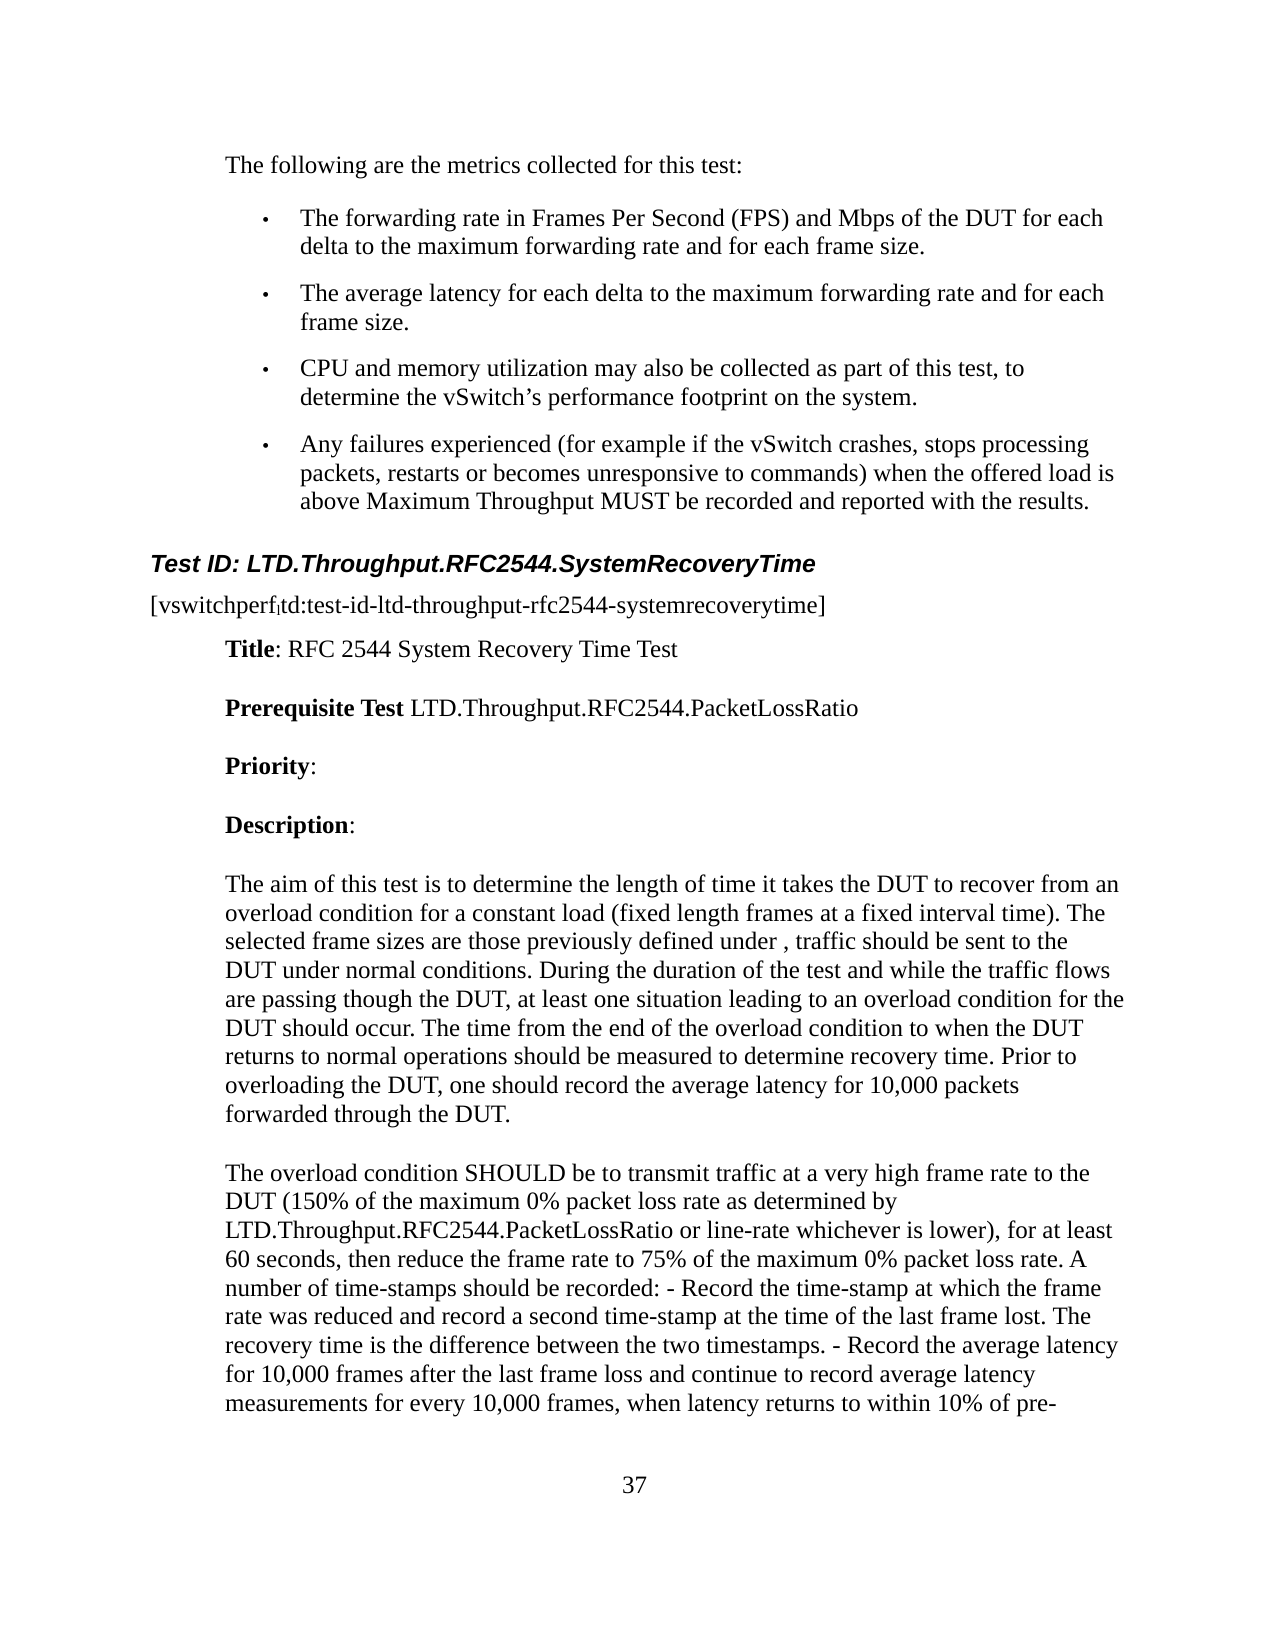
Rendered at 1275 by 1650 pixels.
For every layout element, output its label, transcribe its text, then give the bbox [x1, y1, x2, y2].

text Description: [225, 810, 1125, 839]
list CPU and memory utilization may also be collected as part of this test, to determine the vSwitch’s performance footprint on the system. [262, 353, 1125, 411]
list Any failures experienced (for example if the vSwitch crashes, stops processing packets, restarts or becomes unresponsive to commands) when the offered load is above Maximum Throughput MUST be recorded and reported with the results. [262, 429, 1125, 515]
text Title: RFC 2544 System Recovery Time Test [225, 634, 1125, 663]
subtitle Test ID: LTD.Throughput.RFC2544.SystemRecoveryTime [150, 549, 1125, 578]
text The following are the metrics collected for this test: [225, 150, 1125, 179]
list The forwarding rate in Frames Per Second (FPS) and Mbps of the DUT for each delta to the maximum forwarding rate and for each frame size. [262, 203, 1125, 260]
list The average latency for each delta to the maximum forwarding rate and for each frame size. [262, 278, 1125, 336]
text The overload condition SHOULD be to transmit traffic at a very high frame rate to the DUT (150% of the maximum 0% packet loss rate as determined by LTD.Throughput.RFC2544.PacketLossRatio or line-rate whichever is lower), for at least 60 seconds, then reduce the frame rate to 75% of the maximum 0% packet loss rate. A number of time-stamps should be recorded: - Record the time-stamp at which the frame rate was reduced and record a second time-stamp at the time of the last frame lost. The recovery time is the difference between the two timestamps. - Record the average latency for 10,000 frames after the last frame loss and continue to record average latency measurements for every 10,000 frames, when latency returns to within 10% of pre- [225, 1158, 1125, 1416]
text The aim of this test is to determine the length of time it takes the DUT to recover from an overload condition for a constant load (fixed length frames at a fixed interval time). The selected frame sizes are those previously defined under , traffic should be sent to the DUT under normal conditions. During the duration of the test and while the traffic flows are passing though the DUT, at least one situation leading to an overload condition for the DUT should occur. The time from the end of the overload condition to when the DUT returns to normal operations should be measured to determine recovery time. Prior to overloading the DUT, one should record the average latency for 10,000 packets forwarded through the DUT. [225, 869, 1125, 1128]
text Priority: [225, 751, 1125, 780]
text Prerequisite Test LTD.Throughput.RFC2544.PacketLossRatio [225, 693, 1125, 721]
text [vswitchperfltd:test-id-ltd-throughput-rfc2544-systemrecoverytime] [150, 590, 1125, 619]
